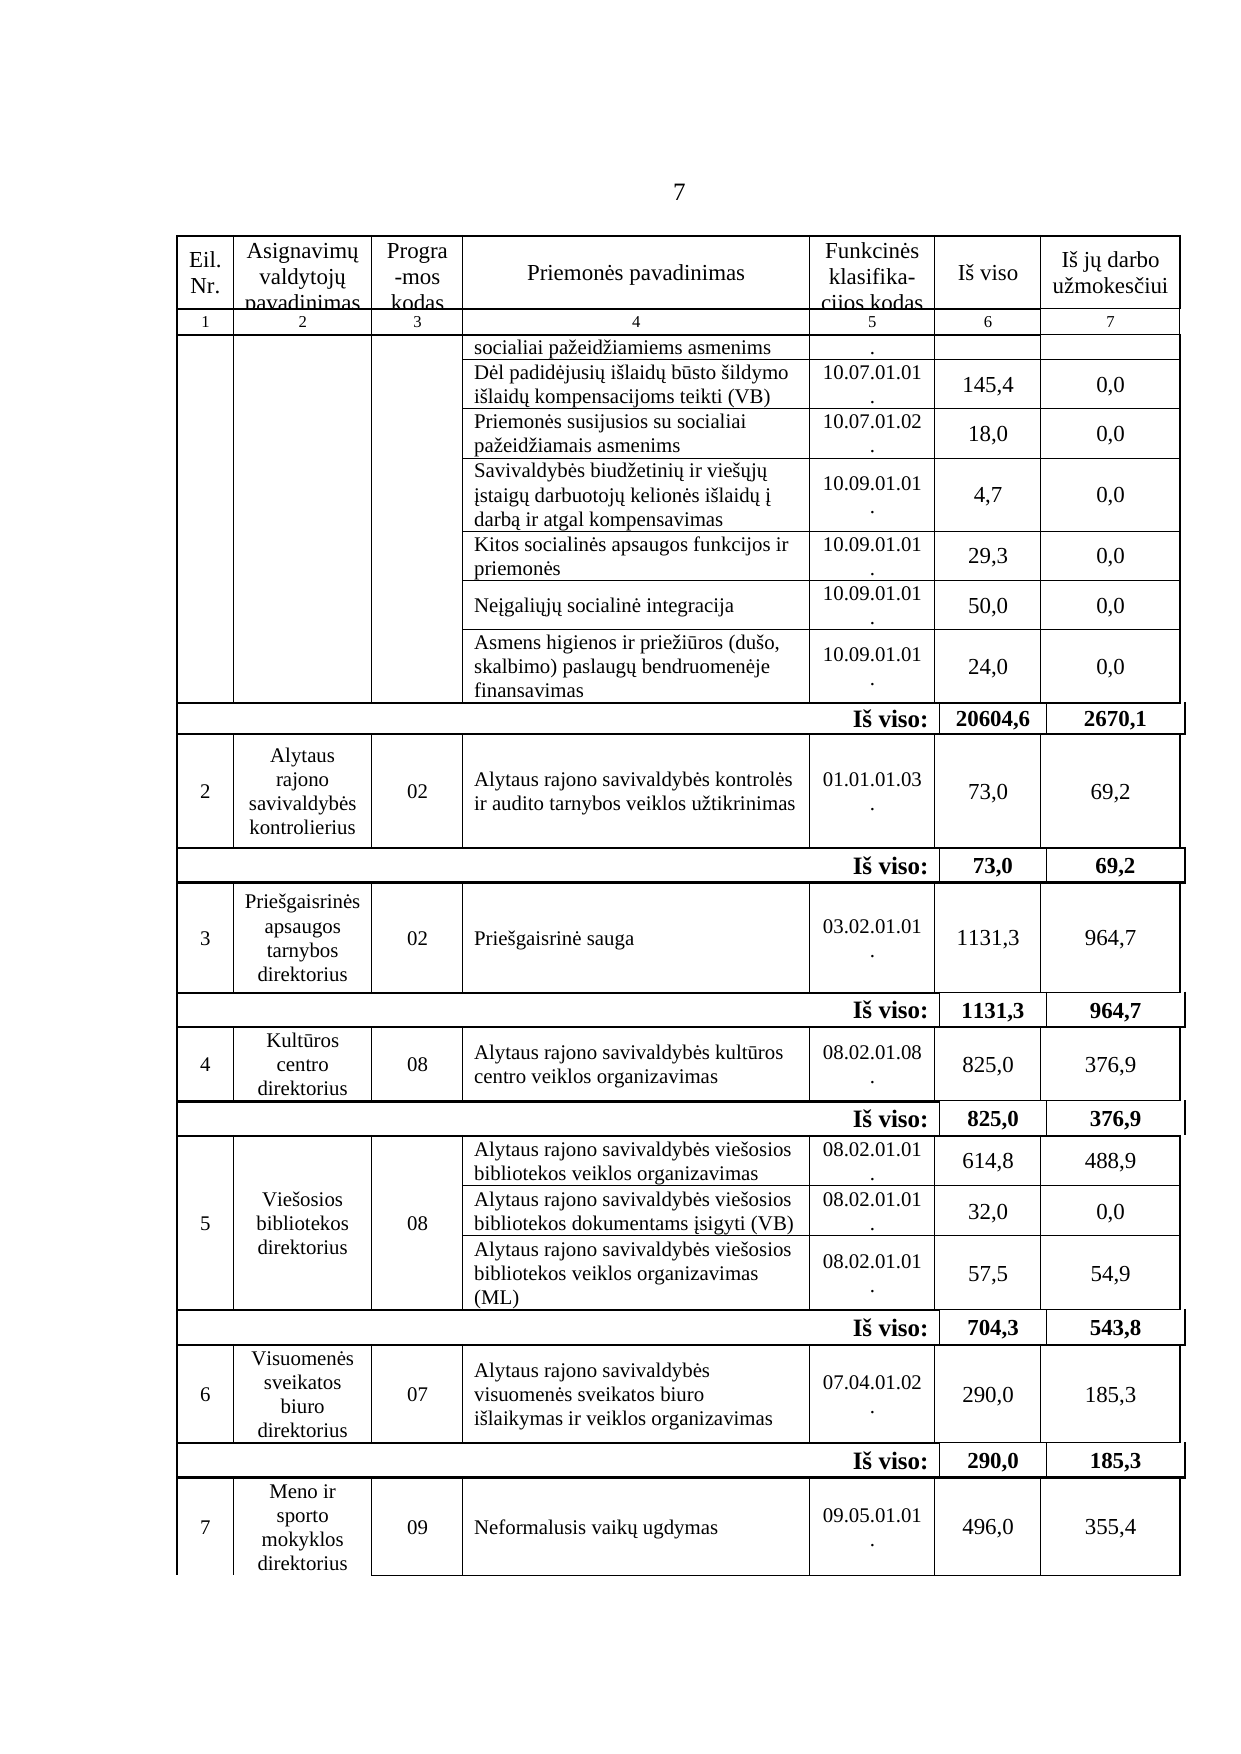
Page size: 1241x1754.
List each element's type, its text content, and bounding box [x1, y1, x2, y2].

table_cell [1208, 458, 1213, 531]
table_cell [1180, 308, 1208, 334]
table_cell Alytaus rajono savivaldybės viešosios bibliotekos veiklos organizavimas (ML) [463, 1236, 809, 1309]
table_cell 10.07.01.01. [810, 360, 934, 408]
table_cell 145,4 [935, 360, 1040, 408]
table_cell [1208, 1135, 1213, 1185]
table_header [1185, 235, 1208, 279]
table_cell 290,0 [940, 1443, 1046, 1476]
table_cell 54,9 [1041, 1236, 1179, 1309]
table_cell Alytaus rajono savivaldybės viešosios bibliotekos veiklos organizavimas [463, 1137, 809, 1185]
table_cell 7 [1041, 309, 1179, 334]
table_cell 376,9 [1041, 1028, 1179, 1100]
table_cell 57,5 [935, 1236, 1040, 1309]
table_cell [1181, 1235, 1208, 1309]
table_cell 02 [372, 735, 462, 847]
table_cell 24,0 [935, 630, 1040, 702]
table_cell [1208, 580, 1213, 629]
table_cell Viešosios bibliotekos direktorius [234, 1137, 371, 1309]
table_cell Neįgaliųjų socialinė integracija [463, 581, 809, 629]
table_cell Iš viso: [178, 1311, 939, 1344]
table_header Funkcinės klasifika-cijos kodas [810, 237, 934, 308]
table_cell 355,4 [1041, 1479, 1179, 1575]
table_cell 1131,3 [935, 884, 1040, 992]
table_cell 0,0 [1041, 360, 1179, 408]
table_cell Iš viso: [178, 1103, 939, 1135]
table_cell 10.09.01.01. [810, 630, 934, 702]
table_cell Dėl padidėjusių išlaidų būsto šildymo išlaidų kompensacijoms teikti (VB) [463, 360, 809, 408]
table_header Asignavimų valdytojų pavadinimas [234, 237, 371, 308]
table_cell 3 [372, 310, 462, 334]
table_cell Iš viso: [178, 994, 939, 1026]
table_cell 69,2 [1041, 735, 1179, 847]
table_cell [1181, 279, 1208, 308]
table_header [1208, 235, 1213, 279]
table_cell 50,0 [935, 581, 1040, 629]
table_cell 08.02.01.01. [810, 1236, 934, 1309]
table_cell 1 [178, 310, 233, 334]
table_cell [1181, 531, 1208, 580]
table_cell 496,0 [935, 1479, 1040, 1575]
table_cell 08.02.01.01. [810, 1137, 934, 1185]
table_cell 07.04.01.02. [810, 1346, 934, 1442]
table_cell Iš viso: [178, 704, 939, 733]
table_cell [372, 336, 462, 702]
table_cell [1181, 881, 1208, 992]
table_cell 6 [935, 310, 1040, 334]
table_header Priemonės pavadinimas [463, 237, 809, 308]
table_cell [1208, 308, 1213, 334]
table_cell [1208, 1185, 1213, 1235]
table_cell 488,9 [1041, 1137, 1179, 1185]
table_cell 3 [178, 884, 233, 992]
table_cell [1208, 408, 1213, 457]
table_cell [1186, 702, 1213, 733]
table_cell 290,0 [935, 1346, 1040, 1442]
table_cell 69,2 [1047, 849, 1184, 881]
table_cell 03.02.01.01. [810, 884, 934, 992]
table_cell [1181, 1185, 1208, 1235]
table_cell 08.02.01.01. [810, 1186, 934, 1235]
table_cell [1181, 580, 1208, 629]
table_cell [1186, 1100, 1213, 1135]
table_cell Alytaus rajono savivaldybės viešosios bibliotekos dokumentams įsigyti (VB) [463, 1186, 809, 1235]
table_cell 5 [810, 310, 934, 334]
table_cell 08 [372, 1028, 462, 1100]
table_cell 09 [372, 1479, 462, 1575]
table_cell Alytaus rajono savivaldybės kultūros centro veiklos organizavimas [463, 1028, 809, 1100]
table_cell 1131,3 [940, 993, 1046, 1026]
table_cell [1181, 1344, 1208, 1442]
table_cell [1208, 1026, 1213, 1100]
table_cell Priešgaisrinė sauga [463, 884, 809, 992]
table_cell [1208, 531, 1213, 580]
table_cell 2670,1 [1047, 702, 1184, 733]
table_header Progra-mos kodas [372, 237, 462, 308]
table_cell 825,0 [940, 1101, 1046, 1135]
table_cell 2 [178, 735, 233, 847]
table_cell Iš viso: [178, 849, 939, 881]
table_cell . [810, 336, 934, 359]
table_cell 4 [178, 1028, 233, 1100]
table_cell 6 [178, 1346, 233, 1442]
table_cell Iš viso: [178, 1444, 939, 1476]
table_cell 10.09.01.01. [810, 581, 934, 629]
table_cell [1186, 992, 1213, 1026]
table_cell 02 [372, 884, 462, 992]
table_cell 0,0 [1041, 459, 1179, 531]
table_cell [1208, 881, 1213, 992]
table_cell 10.07.01.02. [810, 409, 934, 457]
table_cell [1186, 1309, 1213, 1344]
table_cell Kitos socialinės apsaugos funkcijos ir priemonės [463, 532, 809, 580]
table_cell 825,0 [935, 1028, 1040, 1100]
table_cell 08 [372, 1137, 462, 1309]
table_cell 08.02.01.08. [810, 1028, 934, 1100]
table_cell 32,0 [935, 1186, 1040, 1235]
table_cell Savivaldybės biudžetinių ir viešųjų įstaigų darbuotojų kelionės išlaidų į darbą ir atgal kompensavimas [463, 459, 809, 531]
table_cell [1181, 408, 1208, 457]
table_cell 0,0 [1041, 630, 1179, 702]
table_cell 964,7 [1047, 992, 1184, 1026]
table_cell 0,0 [1041, 409, 1179, 457]
table_cell [1181, 1476, 1208, 1575]
table_cell 0,0 [1041, 532, 1179, 580]
table_header Eil. Nr. [178, 237, 233, 308]
table_cell [1186, 847, 1213, 881]
table_cell socialiai pažeidžiamiems asmenims [463, 336, 809, 359]
table_cell 20604,6 [940, 704, 1046, 733]
table_cell Kultūros centro direktorius [234, 1028, 371, 1100]
table_cell Neformalusis vaikų ugdymas [463, 1479, 809, 1575]
table_cell [1208, 629, 1213, 702]
table_cell Priešgaisrinės apsaugos tarnybos direktorius [234, 884, 371, 992]
table_cell 18,0 [935, 409, 1040, 457]
table_cell Alytaus rajono savivaldybės kontrolierius [234, 735, 371, 847]
table_header Iš viso [935, 237, 1040, 308]
table_cell [1181, 1135, 1208, 1185]
table_cell [1181, 359, 1208, 408]
table_cell [178, 336, 233, 702]
table_cell [1208, 334, 1213, 359]
table_cell 73,0 [940, 849, 1046, 881]
table_cell [1208, 359, 1213, 408]
table_cell [935, 336, 1040, 359]
table_cell 2 [234, 310, 371, 334]
table_cell 0,0 [1041, 1186, 1179, 1235]
table_cell [1208, 279, 1213, 308]
table_cell 185,3 [1041, 1346, 1179, 1442]
table_cell 614,8 [935, 1137, 1040, 1185]
table_cell 4,7 [935, 459, 1040, 531]
table_cell 543,8 [1047, 1309, 1184, 1344]
table_cell [1208, 1235, 1213, 1309]
table_cell 185,3 [1047, 1442, 1184, 1476]
table_cell Alytaus rajono savivaldybės kontrolės ir audito tarnybos veiklos užtikrinimas [463, 735, 809, 847]
table_cell 29,3 [935, 532, 1040, 580]
table_cell 5 [178, 1137, 233, 1309]
table_cell Meno ir sporto mokyklos direktorius [234, 1479, 371, 1575]
table_header Iš jų darbo užmokesčiui [1041, 237, 1179, 308]
table_cell 704,3 [940, 1310, 1046, 1344]
table_cell [234, 336, 371, 702]
table_cell 07 [372, 1346, 462, 1442]
table_cell [1181, 1026, 1208, 1100]
table_cell 73,0 [935, 735, 1040, 847]
table_cell [1186, 1442, 1213, 1476]
table_cell 4 [463, 310, 809, 334]
table_cell 7 [178, 1479, 233, 1575]
table_cell 964,7 [1041, 884, 1179, 992]
table_cell 09.05.01.01. [810, 1479, 934, 1575]
table_cell [1041, 335, 1179, 359]
table_cell 376,9 [1047, 1100, 1184, 1135]
table_cell 10.09.01.01. [810, 532, 934, 580]
table_cell [1181, 629, 1208, 702]
table_cell [1208, 1344, 1213, 1442]
table_cell [1181, 733, 1208, 847]
table_cell Alytaus rajono savivaldybės visuomenės sveikatos biuro išlaikymas ir veiklos organizavimas [463, 1346, 809, 1442]
table_cell [1181, 334, 1208, 359]
table_cell Priemonės susijusios su socialiai pažeidžiamais asmenims [463, 409, 809, 457]
table_cell [1208, 733, 1213, 847]
table_cell Visuomenės sveikatos biuro direktorius [234, 1346, 371, 1442]
table_cell [1208, 1476, 1213, 1575]
table_cell [1181, 458, 1208, 531]
table_cell 01.01.01.03. [810, 735, 934, 847]
table_cell 10.09.01.01. [810, 459, 934, 531]
table_cell Asmens higienos ir priežiūros (dušo, skalbimo) paslaugų bendruomenėje finansavimas [463, 630, 809, 702]
table_cell 0,0 [1041, 581, 1179, 629]
